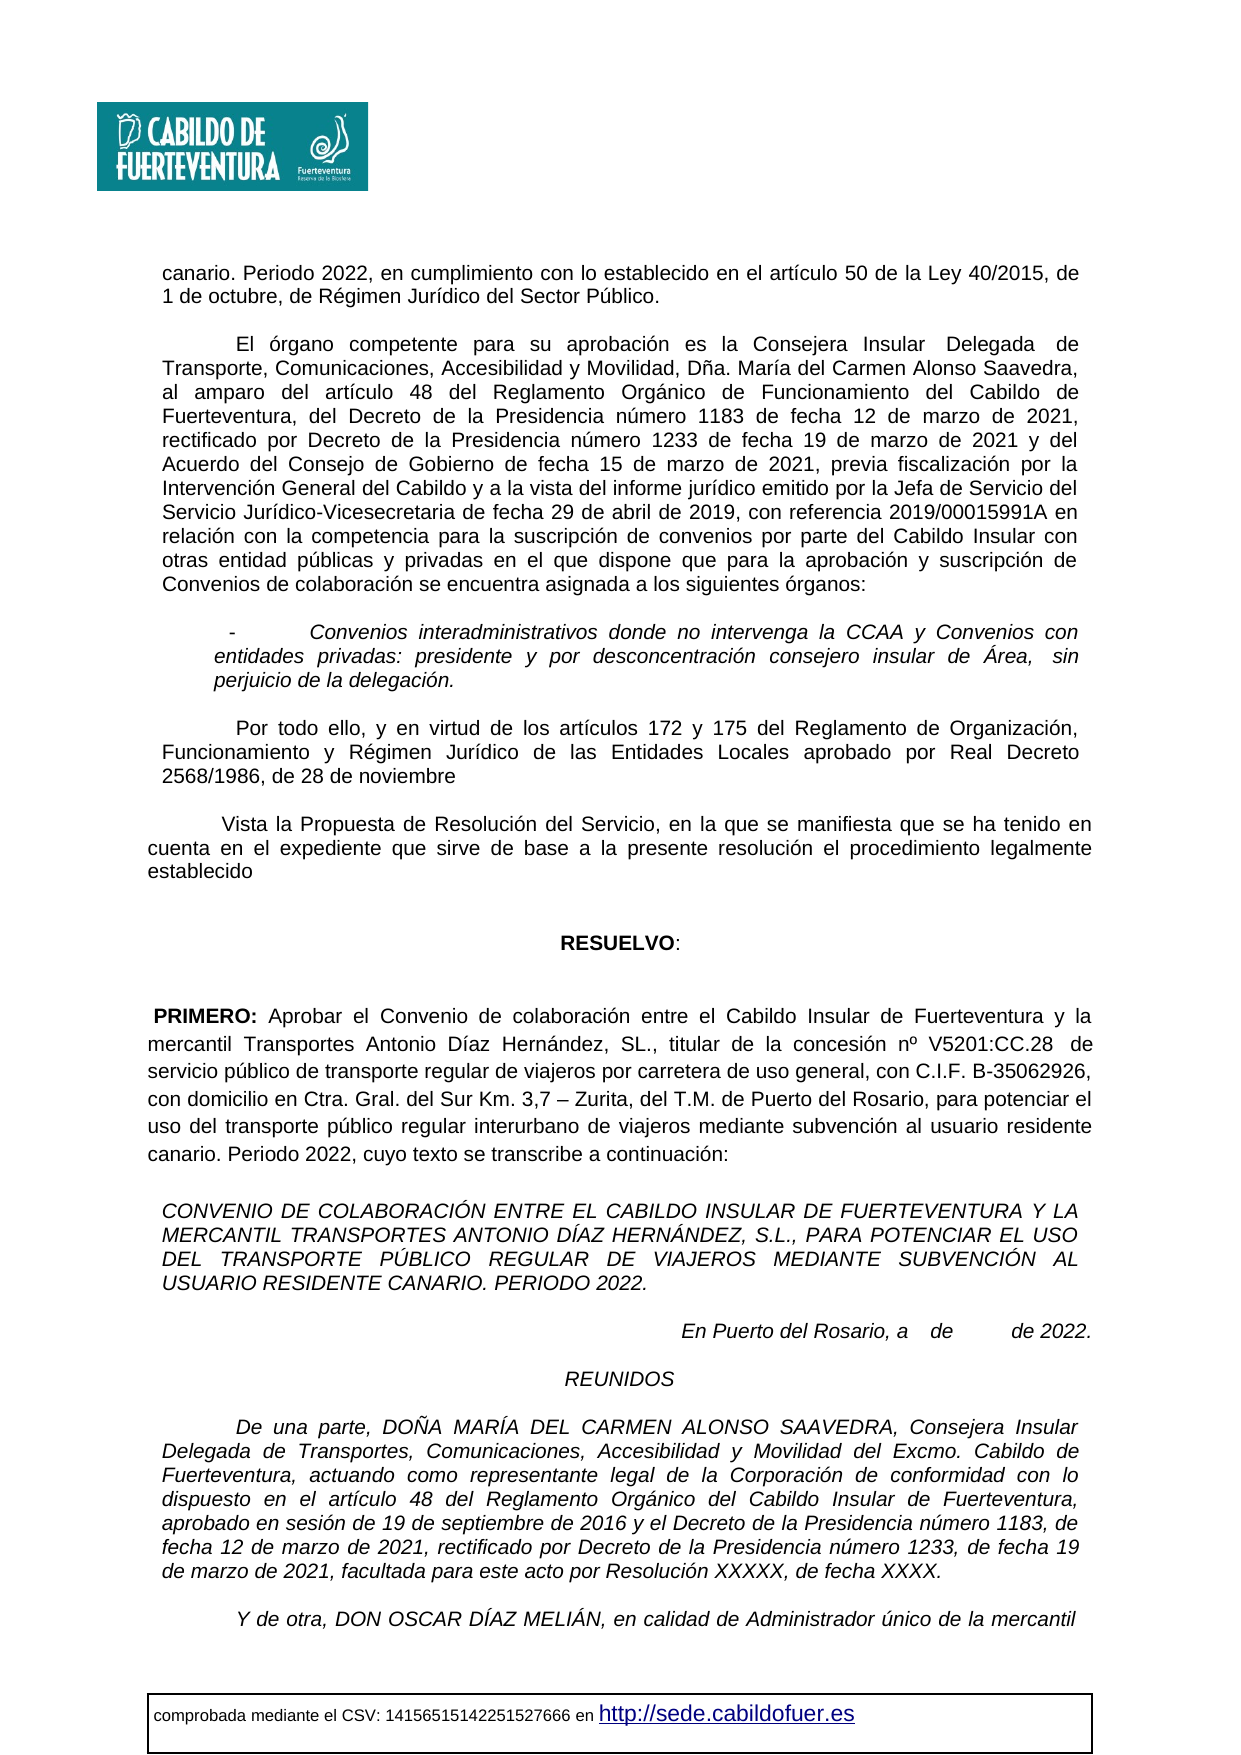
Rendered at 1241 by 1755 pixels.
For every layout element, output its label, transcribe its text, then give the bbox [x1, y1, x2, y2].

text En Puerto del Rosario, a de de 2022. [681, 1319, 1105, 1343]
text CONVENIO DE COLABORACIÓN ENTRE EL CABILDO INSULAR DE FUERTEVENTURA Y LA MERCANTIL TRANSPORTES ANTONIO DÍAZ HERNÁNDEZ, S.L., PARA POTENCIAR EL USO DEL TRANSPORTE PÚBLICO REGULAR DE VIAJEROS MEDIANTE SUBVENCIÓN AL USUARIO RESIDENTE CANARIO. PERIODO 2022. [162, 1199, 1079, 1295]
text El órgano competente para su aprobación es la Consejera Insular Delegada de Transporte, Comunicaciones, Accesibilidad y Movilidad, Dña. María del Carmen Alonso Saavedra, al amparo del artículo 48 del Reglamento Orgánico de Funcionamiento del Cabildo de Fuerteventura, del Decreto de la Presidencia número 1183 de fecha 12 de marzo de 2021, rectificado por Decreto de la Presidencia número 1233 de fecha 19 de marzo de 2021 y del Acuerdo del Consejo de Gobierno de fecha 15 de marzo de 2021, previa fiscalización por la Intervención General del Cabildo y a la vista del informe jurídico emitido por la Jefa de Servicio del Servicio Jurídico-Vicesecretaria de fecha 29 de abril de 2019, con referencia 2019/00015991A en relación con la competencia para la suscripción de convenios por parte del Cabildo Insular con otras entidad públicas y privadas en el que dispone que para la aprobación y suscripción de Convenios de colaboración se encuentra asignada a los siguientes órganos: [162, 332, 1079, 596]
text PRIMERO: Aprobar el Convenio de colaboración entre el Cabildo Insular de Fuerteventura y la mercantil Transportes Antonio Díaz Hernández, SL., titular de la concesión nº V5201:CC.28 de servicio público de transporte regular de viajeros por carretera de uso general, con C.I.F. B-35062926, con domicilio en Ctra. Gral. del Sur Km. 3,7 – Zurita, del T.M. de Puerto del Rosario, para potenciar el uso del transporte público regular interurbano de viajeros mediante subvención al usuario residente canario. Periodo 2022, cuyo texto se transcribe a continuación: [147, 1004, 1093, 1166]
text Vista la Propuesta de Resolución del Servicio, en la que se manifiesta que se ha tenido en cuenta en el expediente que sirve de base a la presente resolución el procedimiento legalmente establecido [147, 811, 1093, 883]
text REUNIDOS [477, 1367, 763, 1391]
subtitle RESUELVO: [477, 931, 763, 955]
text Y de otra, DON OSCAR DÍAZ MELIÁN, en calidad de Administrador único de la mercantil [236, 1607, 1105, 1631]
text De una parte, DOÑA MARÍA DEL CARMEN ALONSO SAAVEDRA, Consejera Insular Delegada de Transportes, Comunicaciones, Accesibilidad y Movilidad del Excmo. Cabildo de Fuerteventura, actuando como representante legal de la Corporación de conformidad con lo dispuesto en el artículo 48 del Reglamento Orgánico del Cabildo Insular de Fuerteventura, aprobado en sesión de 19 de septiembre de 2016 y el Decreto de la Presidencia número 1183, de fecha 12 de marzo de 2021, rectificado por Decreto de la Presidencia número 1233, de fecha 19 de marzo de 2021, facultada para este acto por Resolución XXXXX, de fecha XXXX. [162, 1415, 1079, 1583]
text - Convenios interadministrativos donde no intervenga la CCAA y Convenios con entidades privadas: presidente y por desconcentración consejero insular de Área, sin perjuicio de la delegación. [214, 620, 1079, 692]
text canario. Periodo 2022, en cumplimiento con lo establecido en el artículo 50 de la Ley 40/2015, de 1 de octubre, de Régimen Jurídico del Sector Público. [162, 260, 1079, 308]
text Por todo ello, y en virtud de los artículos 172 y 175 del Reglamento de Organización, Funcionamiento y Régimen Jurídico de las Entidades Locales aprobado por Real Decreto 2568/1986, de 28 de noviembre [162, 716, 1079, 787]
